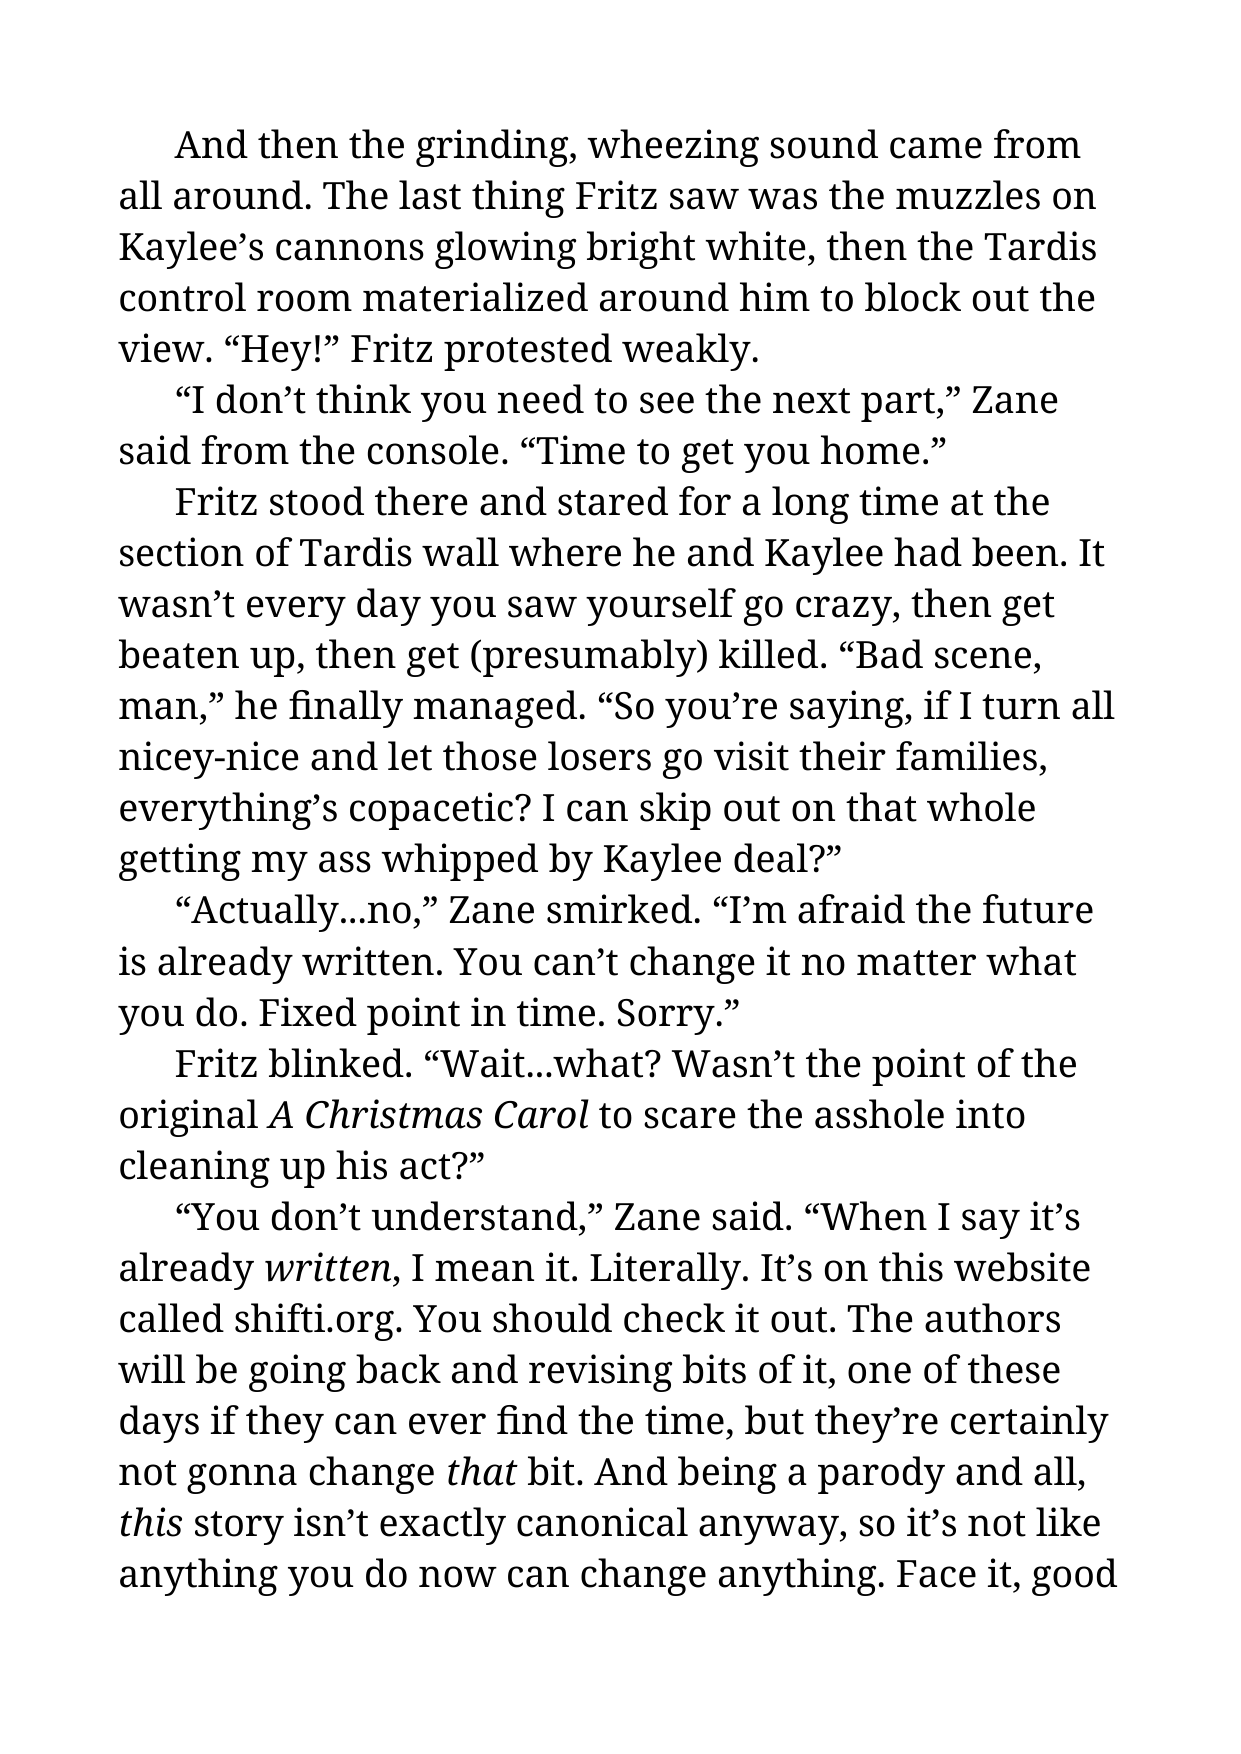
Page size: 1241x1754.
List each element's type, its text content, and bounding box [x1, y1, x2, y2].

text “I don’t think you need to see the next part,” Zane said from the console. “Time to get you home.” [118, 373, 1122, 475]
text Fritz stood there and stared for a long time at the section of Tardis wall where he and Kaylee had been. It wasn’t every day you saw yourself go crazy, then get beaten up, then get (presumably) killed. “Bad scene, man,” he finally managed. “So you’re saying, if I turn all nicey-nice and let those losers go visit their families, everything’s copacetic? I can skip out on that whole getting my ass whipped by Kaylee deal?” [118, 475, 1122, 884]
text Fritz blinked. “Wait...what? Wasn’t the point of the original A Christmas Carol to scare the asshole into cleaning up his act?” [118, 1037, 1122, 1190]
text “You don’t understand,” Zane said. “When I say it’s already written, I mean it. Literally. It’s on this website called shifti.org. You should check it out. The authors will be going back and revising bits of it, one of these days if they can ever find the time, but they’re certainly not gonna change that bit. And being a parody and all, this story isn’t exactly canonical anyway, so it’s not like anything you do now can change anything. Face it, good [118, 1190, 1122, 1598]
text “Actually...no,” Zane smirked. “I’m afraid the future is already written. You can’t change it no matter what you do. Fixed point in time. Sorry.” [118, 884, 1122, 1037]
text And then the grinding, wheezing sound came from all around. The last thing Fritz saw was the muzzles on Kaylee’s cannons glowing bright white, then the Tardis control room materialized around him to block out the view. “Hey!” Fritz protested weakly. [118, 118, 1122, 373]
